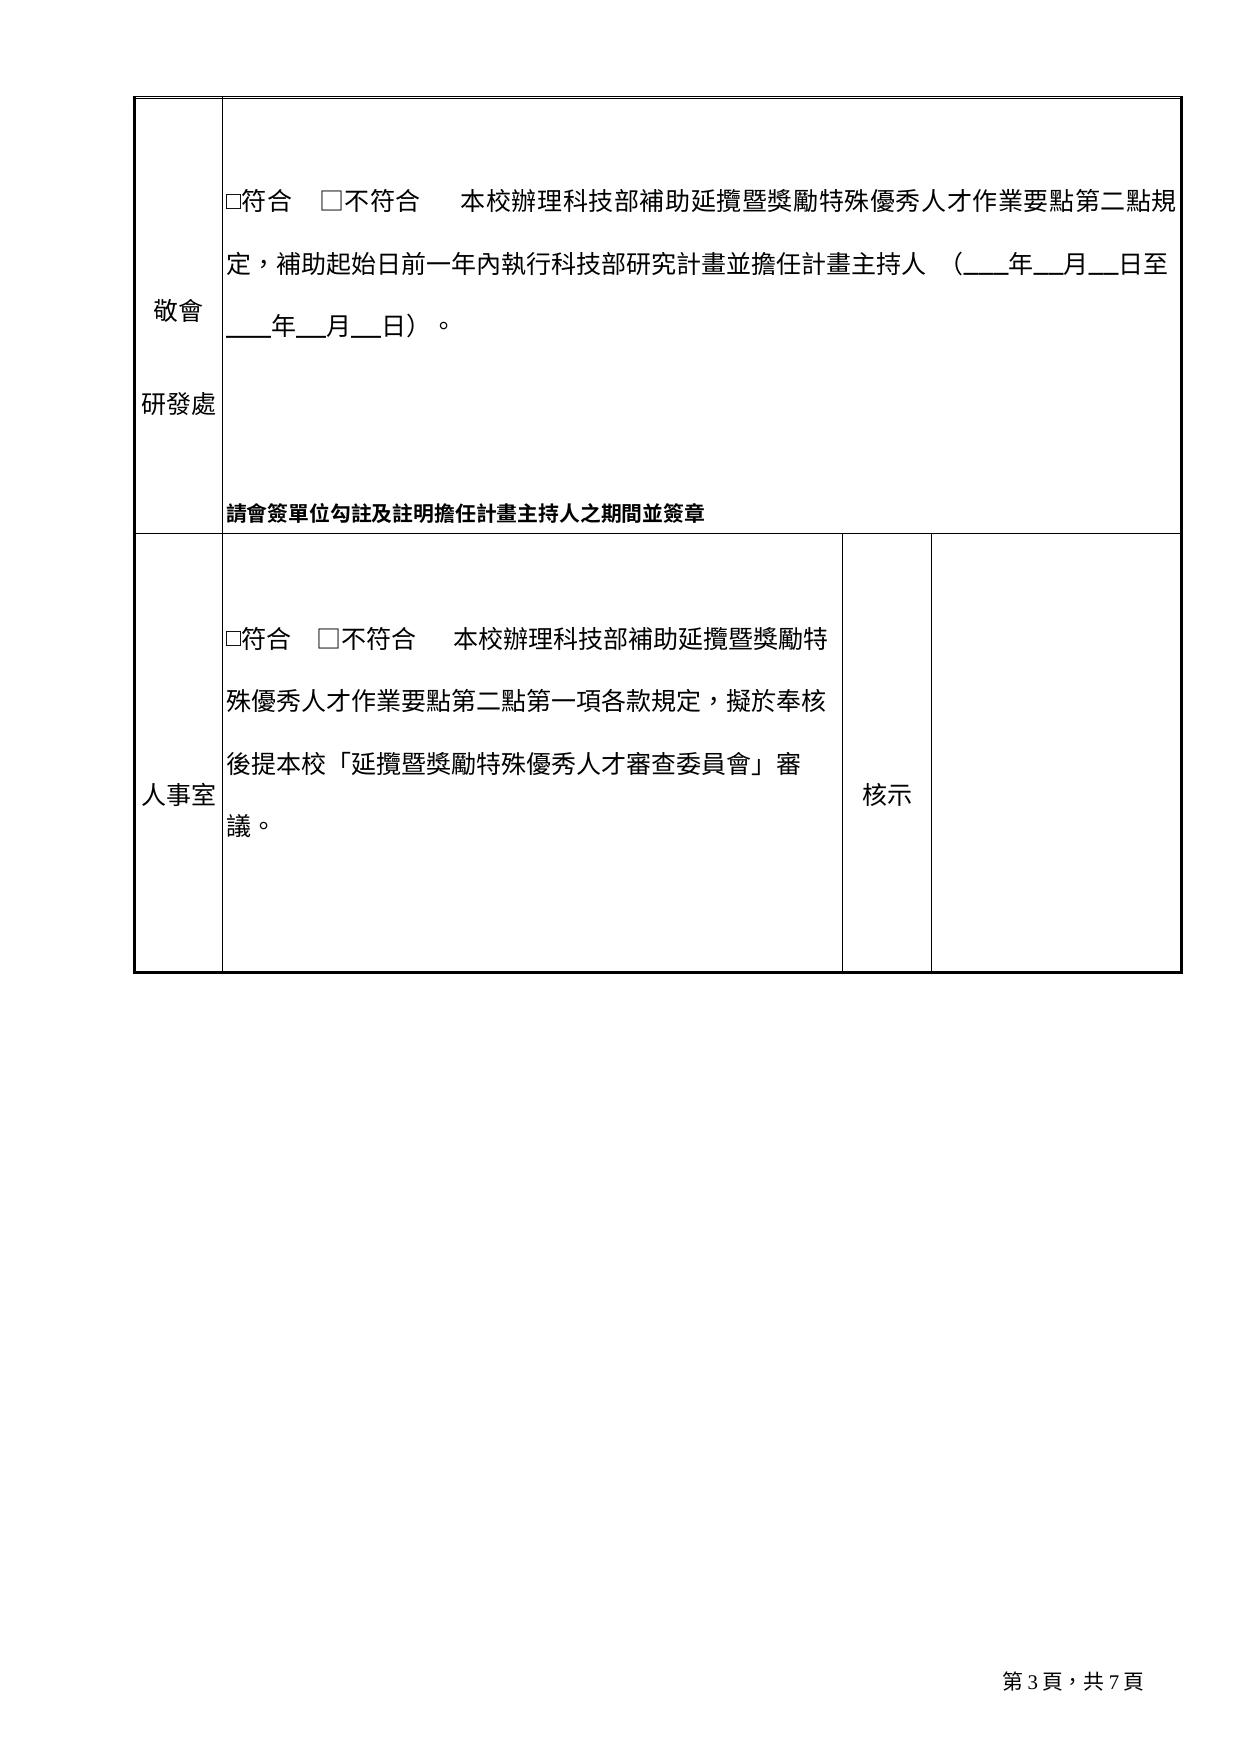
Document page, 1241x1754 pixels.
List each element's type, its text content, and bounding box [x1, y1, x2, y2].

table_cell 請會簽單位勾註及註明擔任計畫主持人之期間並簽章 [223, 346, 1180, 533]
table_cell □符合 □不符合 本校辦理科技部補助延攬暨獎勵特殊優秀人才作業要點第二點規定，補助起始日前一年內執行科技部研究計畫並擔任計畫主持人 （___年__月__日至 ___年__月__日）。 [223, 99, 1180, 346]
table_cell 人事室 [136, 534, 222, 971]
table_cell [932, 534, 1180, 971]
table_cell 核示 [843, 534, 931, 971]
table_cell 敬會 研發處 [136, 99, 222, 533]
table_cell □符合 □不符合 本校辦理科技部補助延攬暨獎勵特殊優秀人才作業要點第二點第一項各款規定，擬於奉核後提本校「延攬暨獎勵特殊優秀人才審查委員會」審議。 [223, 534, 842, 971]
